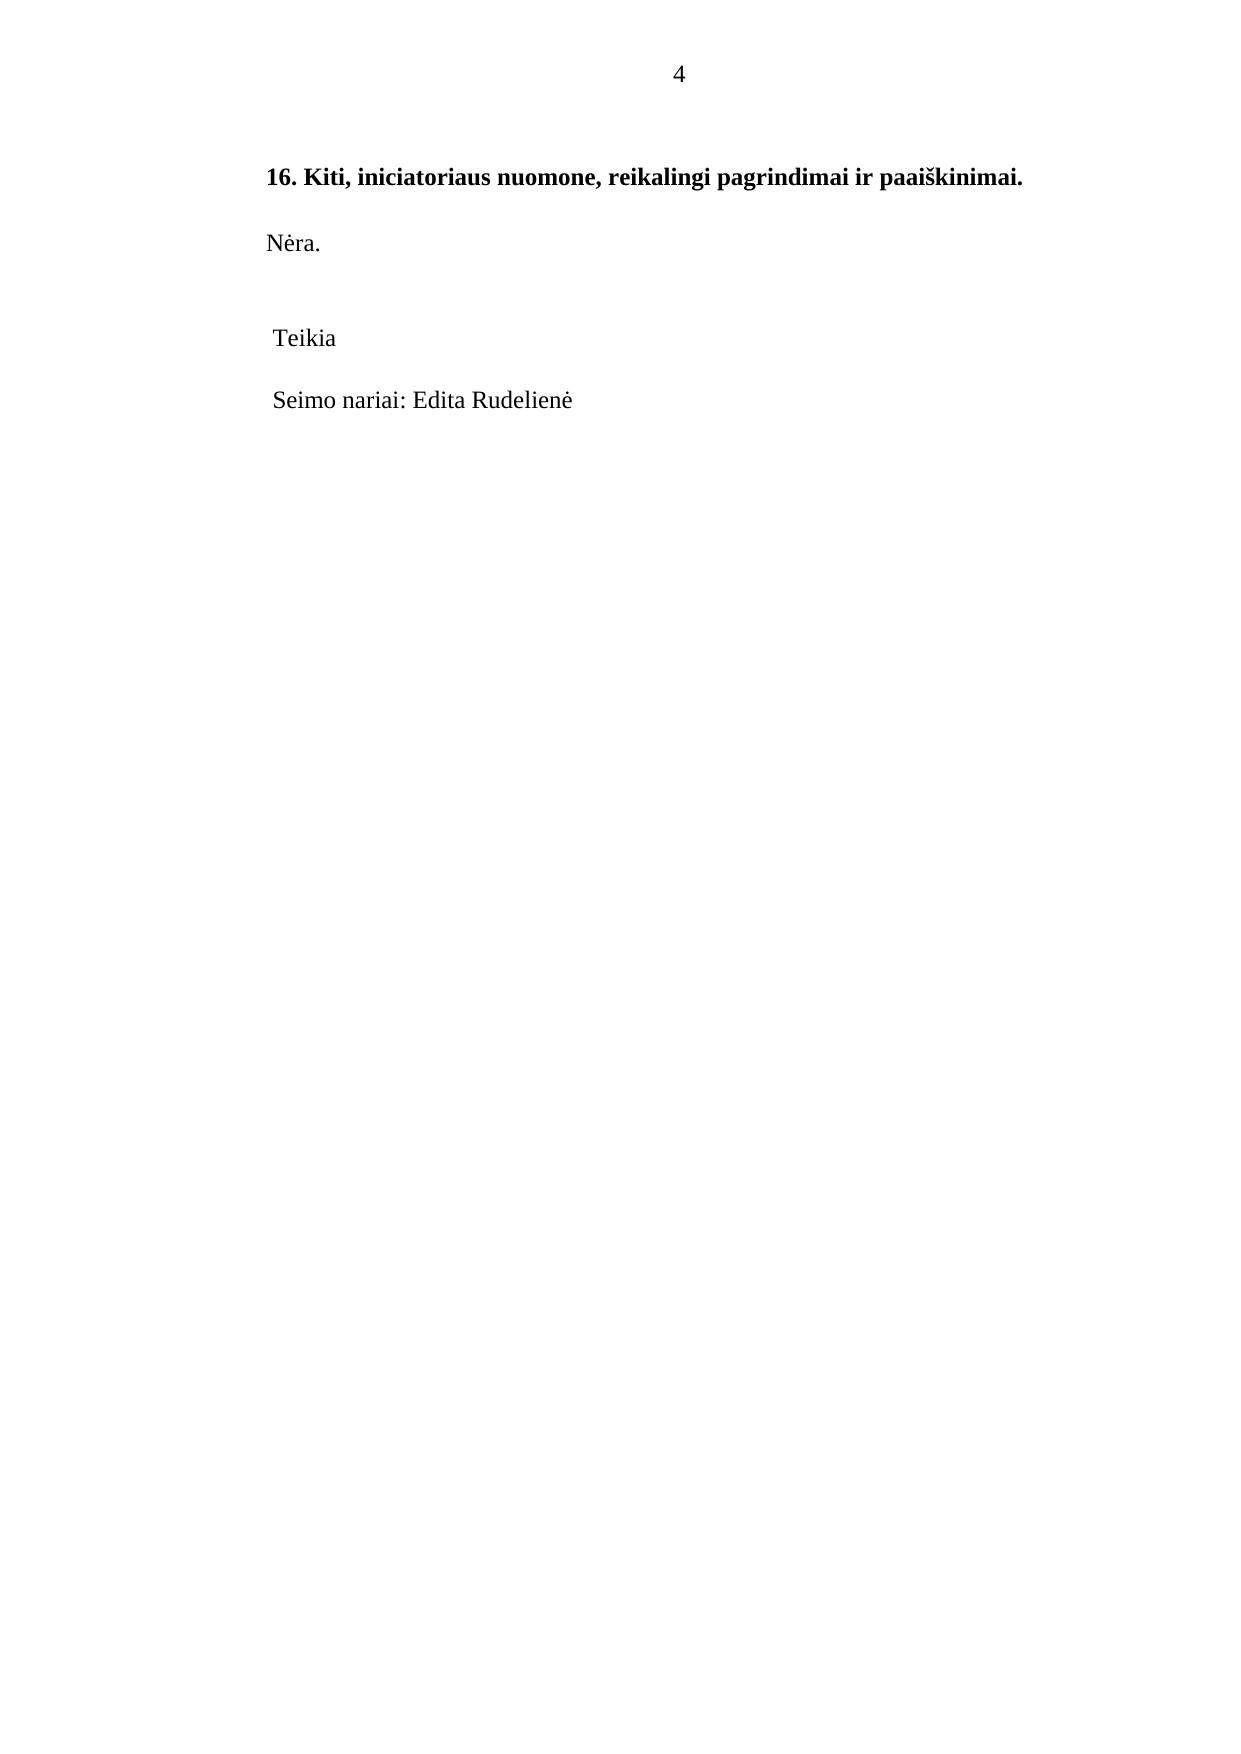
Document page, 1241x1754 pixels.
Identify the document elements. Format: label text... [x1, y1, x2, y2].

text Teikia [184, 323, 1152, 352]
text Seimo nariai: Edita Rudelienė [184, 385, 1152, 414]
text Nėra. [177, 228, 1152, 257]
text 16. Kiti, iniciatoriaus nuomone, reikalingi pagrindimai ir paaiškinimai. [177, 162, 1152, 191]
